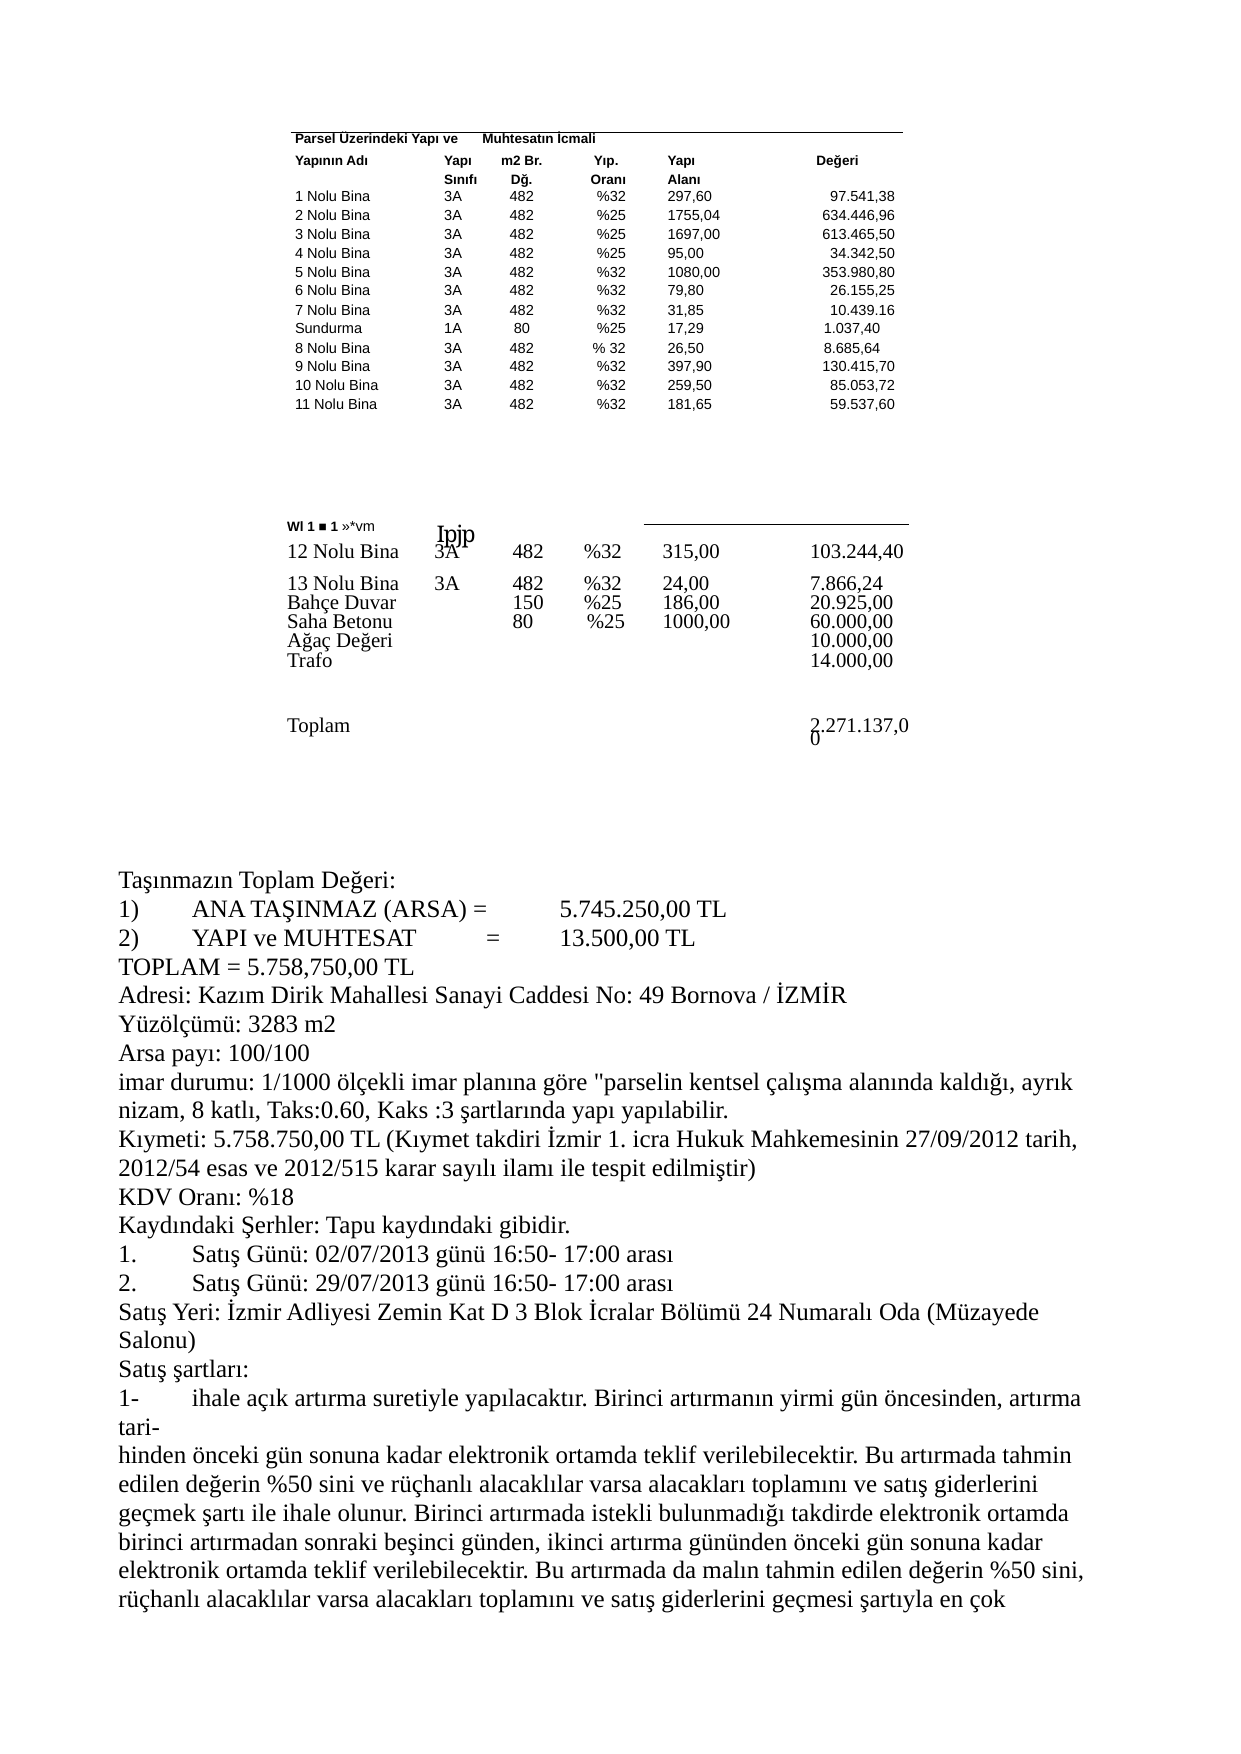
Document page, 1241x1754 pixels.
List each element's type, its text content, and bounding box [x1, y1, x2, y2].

table_cell 482 [480, 412, 563, 494]
table_cell 259,50 [649, 379, 772, 398]
table_cell %32 [563, 304, 648, 322]
table_cell 59.537,60 [772, 398, 903, 494]
table_cell Saha Betonu [283, 618, 413, 636]
table_cell 3 Nolu Bina [291, 228, 421, 246]
table_cell Yapı [649, 154, 772, 173]
table_cell 130.415,70 [772, 360, 903, 379]
table_cell [494, 656, 562, 721]
table_cell 12 Nolu Bina [283, 548, 413, 580]
table_cell [413, 656, 493, 721]
table_cell %25 [563, 228, 648, 246]
table_cell 3A [413, 580, 493, 599]
table_cell 1 Nolu Bina [291, 190, 421, 209]
table_cell [494, 636, 562, 656]
table_header [494, 524, 562, 548]
table_cell 1.037,40 [772, 322, 903, 341]
table_cell 95,00 [649, 246, 772, 265]
table_cell 482 [480, 318, 563, 322]
table_cell [413, 618, 493, 636]
table_cell %32 [563, 284, 648, 303]
table_cell 353.980,80 [772, 265, 903, 284]
table_cell [644, 721, 791, 806]
table_cell [562, 656, 643, 721]
text Arsa payı: 100/100 [118, 1038, 1122, 1067]
table_cell Yapının Adı [291, 154, 421, 173]
table_cell %32 [563, 398, 648, 494]
table_cell %25 [563, 246, 648, 265]
table_cell %25 [562, 618, 643, 636]
text Taşınmazın Toplam Değeri: [118, 866, 1122, 894]
table_cell m2 Br. [480, 168, 563, 173]
table_cell %32 [563, 379, 648, 398]
text 2) YAPI ve MUHTESAT = 13.500,00 TL TOPLAM = 5.758,750,00 TL Adresi: Kazım Dirik Mahallesi Sanayi Caddesi No: 49 Bornova / İZMİR Yüzölçümü: 3283 m2 [118, 923, 1122, 1038]
table_cell 1A [421, 322, 480, 341]
table_cell 3A [421, 341, 480, 360]
table_cell 482 [480, 280, 563, 284]
table_cell 10.000,00 [791, 636, 909, 656]
table_cell Trafo [283, 656, 413, 721]
table_cell 1000,00 [644, 618, 791, 636]
table_cell Yıp. [563, 168, 648, 173]
table_cell Alanı [649, 174, 772, 190]
table_header Wl 1 ■ 1 »*vm [283, 524, 413, 548]
table_cell 10.439.16 [772, 304, 903, 322]
table_cell 7.866,24 [791, 580, 909, 599]
table_cell 297,60 [649, 190, 772, 209]
table_cell 13 Nolu Bina [283, 580, 413, 599]
table_cell [494, 721, 562, 806]
table_cell 60.000,00 [791, 618, 909, 636]
table_cell % 32 [563, 341, 648, 360]
table_cell 85.053,72 [772, 379, 903, 398]
table_cell 3A [421, 246, 480, 265]
table_cell 482 [480, 393, 563, 398]
table_cell 24,00 [644, 580, 791, 599]
table_header Ipjp [468, 524, 493, 548]
table_cell 97.541,38 [772, 190, 903, 209]
table_cell Bahçe Duvar [283, 599, 413, 618]
table_cell 2 Nolu Bina [291, 209, 421, 228]
table_cell 80 [494, 618, 562, 636]
table_cell 482 [480, 223, 563, 228]
table_cell [413, 599, 493, 618]
table_cell %32 [562, 593, 643, 599]
table_cell 482 [480, 242, 563, 246]
table_cell 4 Nolu Bina [291, 246, 421, 265]
table_cell 17,29 [649, 322, 772, 341]
table_cell %32 [563, 265, 648, 284]
table_cell 482 [480, 298, 563, 303]
table_cell 2.271.137,00 [791, 721, 909, 806]
text 1- ihale açık artırma suretiyle yapılacaktır. Birinci artırmanın yirmi gün öncesinden, artırma tari- hinden önceki gün sonuna kadar elektronik ortamda teklif verilebilecektir. Bu artırmada tahmin edilen değerin %50 sini ve rüçhanlı alacaklılar varsa alacakları toplamını ve satış giderlerini geçmek şartı ile ihale olunur. Birinci artırmada istekli bulunmadığı takdirde elektronik ortamda birinci artırmadan sonraki beşinci günden, ikinci artırma gününden önceki gün sonuna kadar elektronik ortamda teklif verilebilecektir. Bu artırmada da malın tahmin edilen değerin %50 sini, rüçhanlı alacaklılar varsa alacakları toplamını ve satış giderlerini geçmesi şartıyla en çok [118, 1383, 1122, 1613]
table_cell 26,50 [649, 341, 772, 360]
table_cell 482 [480, 261, 563, 265]
table_cell 10 Nolu Bina [291, 379, 421, 398]
table_cell 3A [413, 548, 493, 580]
table_cell 1080,00 [649, 265, 772, 284]
table_cell [644, 636, 791, 656]
text Kaydındaki Şerhler: Tapu kaydındaki gibidir. [118, 1211, 1122, 1239]
table_cell [291, 174, 421, 190]
text 1. Satış Günü: 02/07/2013 günü 16:50- 17:00 arası [118, 1239, 1122, 1268]
table_cell 8 Nolu Bina [291, 341, 421, 360]
table_cell %32 [563, 360, 648, 379]
table_cell 3A [421, 209, 480, 228]
text 1) ANA TAŞINMAZ (ARSA) = 5.745.250,00 TL [118, 894, 1122, 923]
table_cell 80 [480, 337, 563, 341]
text 2. Satış Günü: 29/07/2013 günü 16:50- 17:00 arası [118, 1268, 1122, 1297]
table_cell 634.446,96 [772, 209, 903, 228]
text Satış Yeri: İzmir Adliyesi Zemin Kat D 3 Blok İcralar Bölümü 24 Numaralı Oda (Müzayede Salonu) Satış şartları: [118, 1297, 1122, 1383]
table_cell 20.925,00 [791, 599, 909, 618]
table_cell [562, 721, 643, 806]
text KDV Oranı: %18 [118, 1182, 1122, 1211]
table_header Parsel Üzerindeki Yapı ve [291, 133, 480, 154]
table_cell 3A [421, 265, 480, 284]
table_header [772, 133, 903, 154]
table_cell 315,00 [644, 548, 791, 580]
table_header Muhtesatın İcmali [480, 133, 648, 154]
table_cell %25 [562, 612, 643, 618]
table_cell %32 [563, 190, 648, 209]
table_cell 31,85 [649, 304, 772, 322]
table_header [791, 525, 909, 548]
table_cell 150 [494, 599, 562, 618]
table_cell 6 Nolu Bina [291, 284, 421, 303]
table_cell %25 [563, 209, 648, 228]
table_cell Sınıfı [421, 174, 480, 190]
table_cell 14.000,00 [791, 656, 909, 721]
table_cell Ağaç Değeri [283, 636, 413, 656]
table_cell 186,00 [644, 599, 791, 618]
text imar durumu: 1/1000 ölçekli imar planına göre "parselin kentsel çalışma alanında kaldığı, ayrık nizam, 8 katlı, Taks:0.60, Kaks :3 şartlarında yapı yapılabilir. [118, 1067, 1122, 1124]
table_header [644, 525, 791, 548]
table_cell 482 [480, 204, 563, 209]
table_cell 103.244,40 [791, 548, 909, 580]
table_cell [562, 636, 643, 656]
table_cell 3A [421, 398, 480, 494]
table_cell 1755,04 [649, 209, 772, 228]
table_cell Yapı [421, 154, 480, 173]
table_cell 482 [494, 548, 562, 580]
table_cell 482 [480, 374, 563, 379]
table_cell 3A [421, 284, 480, 303]
table_cell 34.342,50 [772, 246, 903, 265]
table_cell 26.155,25 [772, 284, 903, 303]
table_cell 397,90 [649, 360, 772, 379]
table_header [562, 524, 643, 548]
table_cell 8.685,64 [772, 341, 903, 360]
table_cell 482 [480, 356, 563, 360]
table_cell 3A [421, 190, 480, 209]
table_cell 9 Nolu Bina [291, 360, 421, 379]
table_cell 5 Nolu Bina [291, 265, 421, 284]
table_cell [413, 721, 493, 806]
table_cell 3A [421, 360, 480, 379]
table_cell 613.465,50 [772, 228, 903, 246]
table_cell [644, 656, 791, 721]
table_header [649, 133, 772, 154]
table_cell 482 [494, 580, 562, 599]
table_cell 181,65 [649, 398, 772, 494]
table_cell Toplam [283, 721, 413, 806]
table_cell 1697,00 [649, 228, 772, 246]
table_cell Sundurma [291, 322, 421, 341]
table_cell %25 [563, 322, 648, 341]
text Kıymeti: 5.758.750,00 TL (Kıymet takdiri İzmir 1. icra Hukuk Mahkemesinin 27/09/2012 tarih, 2012/54 esas ve 2012/515 karar sayılı ilamı ile tespit edilmiştir) [118, 1124, 1122, 1182]
table_cell 11 Nolu Bina [291, 398, 421, 494]
table_cell Değeri [772, 168, 903, 173]
table_cell %32 [562, 561, 643, 580]
table_cell [772, 174, 903, 190]
table_cell 3A [421, 228, 480, 246]
table_cell 7 Nolu Bina [291, 304, 421, 322]
table_cell 3A [421, 379, 480, 398]
table_cell 3A [421, 304, 480, 322]
table_cell 79,80 [649, 284, 772, 303]
table_cell [413, 636, 493, 656]
table_cell Oranı [563, 174, 648, 190]
